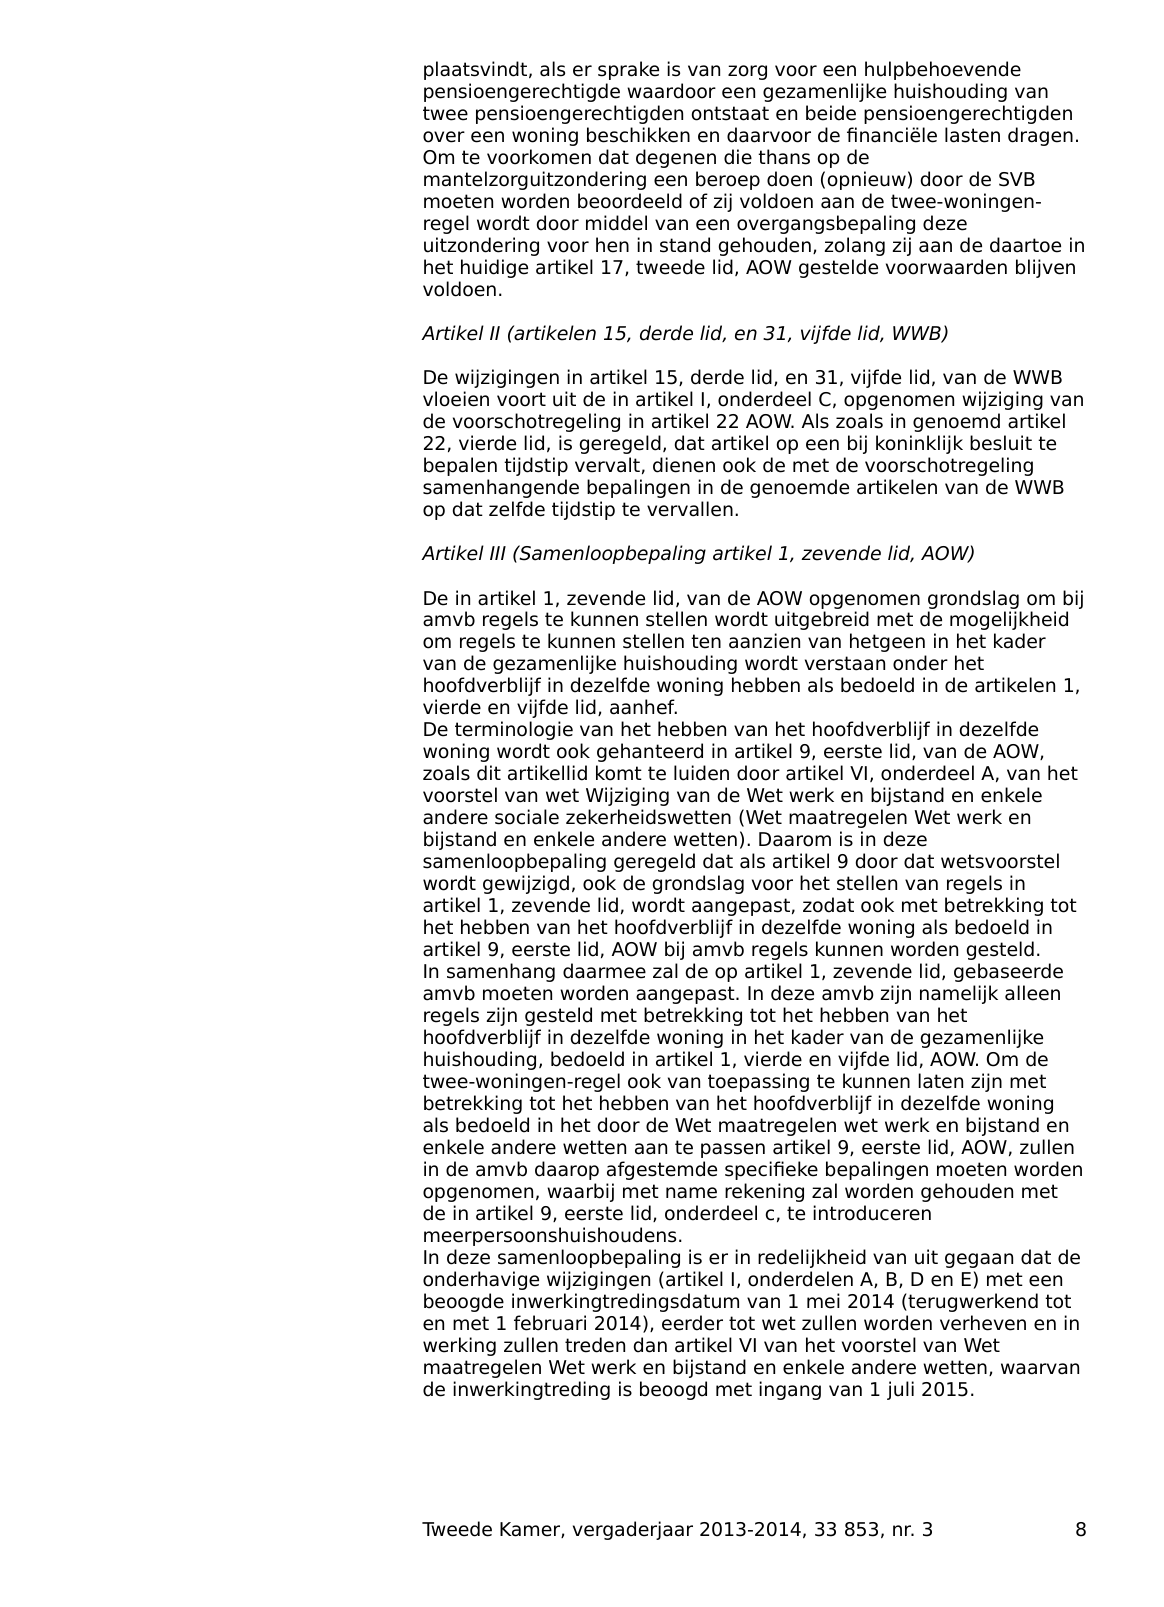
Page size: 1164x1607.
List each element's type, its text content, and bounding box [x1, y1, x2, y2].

subtitle Artikel III (Samenloopbepaling artikel 1, zevende lid, AOW) [422, 543, 1087, 565]
text In samenhang daarmee zal de op artikel 1, zevende lid, gebaseerde amvb moeten worden aangepast. In deze amvb zijn namelijk alleen regels zijn gesteld met betrekking tot het hebben van het hoofdverblijf in dezelfde woning in het kader van de gezamenlijke huishouding, bedoeld in artikel 1, vierde en vijfde lid, AOW. Om de twee-woningen-regel ook van toepassing te kunnen laten zijn met betrekking tot het hebben van het hoofdverblijf in dezelfde woning als bedoeld in het door de Wet maatregelen wet werk en bijstand en enkele andere wetten aan te passen artikel 9, eerste lid, AOW, zullen in de amvb daarop afgestemde specifieke bepalingen moeten worden opgenomen, waarbij met name rekening zal worden gehouden met de in artikel 9, eerste lid, onderdeel c, te introduceren meerpersoonshuishoudens. [422, 961, 1087, 1247]
text De wijzigingen in artikel 15, derde lid, en 31, vijfde lid, van de WWB vloeien voort uit de in artikel I, onderdeel C, opgenomen wijziging van de voorschotregeling in artikel 22 AOW. Als zoals in genoemd artikel 22, vierde lid, is geregeld, dat artikel op een bij koninklijk besluit te bepalen tijdstip vervalt, dienen ook de met de voorschotregeling samenhangende bepalingen in de genoemde artikelen van de WWB op dat zelfde tijdstip te vervallen. [422, 367, 1087, 521]
text plaatsvindt, als er sprake is van zorg voor een hulpbehoevende pensioengerechtigde waardoor een gezamenlijke huishouding van twee pensioengerechtigden ontstaat en beide pensioengerechtigden over een woning beschikken en daarvoor de financiële lasten dragen. Om te voorkomen dat degenen die thans op de mantelzorguitzondering een beroep doen (opnieuw) door de SVB moeten worden beoordeeld of zij voldoen aan de twee-woningen-regel wordt door middel van een overgangsbepaling deze uitzondering voor hen in stand gehouden, zolang zij aan de daartoe in het huidige artikel 17, tweede lid, AOW gestelde voorwaarden blijven voldoen. [422, 59, 1087, 301]
text De terminologie van het hebben van het hoofdverblijf in dezelfde woning wordt ook gehanteerd in artikel 9, eerste lid, van de AOW, zoals dit artikellid komt te luiden door artikel VI, onderdeel A, van het voorstel van wet Wijziging van de Wet werk en bijstand en enkele andere sociale zekerheidswetten (Wet maatregelen Wet werk en bijstand en enkele andere wetten). Daarom is in deze samenloopbepaling geregeld dat als artikel 9 door dat wetsvoorstel wordt gewijzigd, ook de grondslag voor het stellen van regels in artikel 1, zevende lid, wordt aangepast, zodat ook met betrekking tot het hebben van het hoofdverblijf in dezelfde woning als bedoeld in artikel 9, eerste lid, AOW bij amvb regels kunnen worden gesteld. [422, 719, 1087, 961]
text De in artikel 1, zevende lid, van de AOW opgenomen grondslag om bij amvb regels te kunnen stellen wordt uitgebreid met de mogelijkheid om regels te kunnen stellen ten aanzien van hetgeen in het kader van de gezamenlijke huishouding wordt verstaan onder het hoofdverblijf in dezelfde woning hebben als bedoeld in de artikelen 1, vierde en vijfde lid, aanhef. [422, 587, 1087, 719]
subtitle Artikel II (artikelen 15, derde lid, en 31, vijfde lid, WWB) [422, 323, 1087, 345]
text In deze samenloopbepaling is er in redelijkheid van uit gegaan dat de onderhavige wijzigingen (artikel I, onderdelen A, B, D en E) met een beoogde inwerkingtredingsdatum van 1 mei 2014 (terugwerkend tot en met 1 februari 2014), eerder tot wet zullen worden verheven en in werking zullen treden dan artikel VI van het voorstel van Wet maatregelen Wet werk en bijstand en enkele andere wetten, waarvan de inwerkingtreding is beoogd met ingang van 1 juli 2015. [422, 1247, 1087, 1401]
